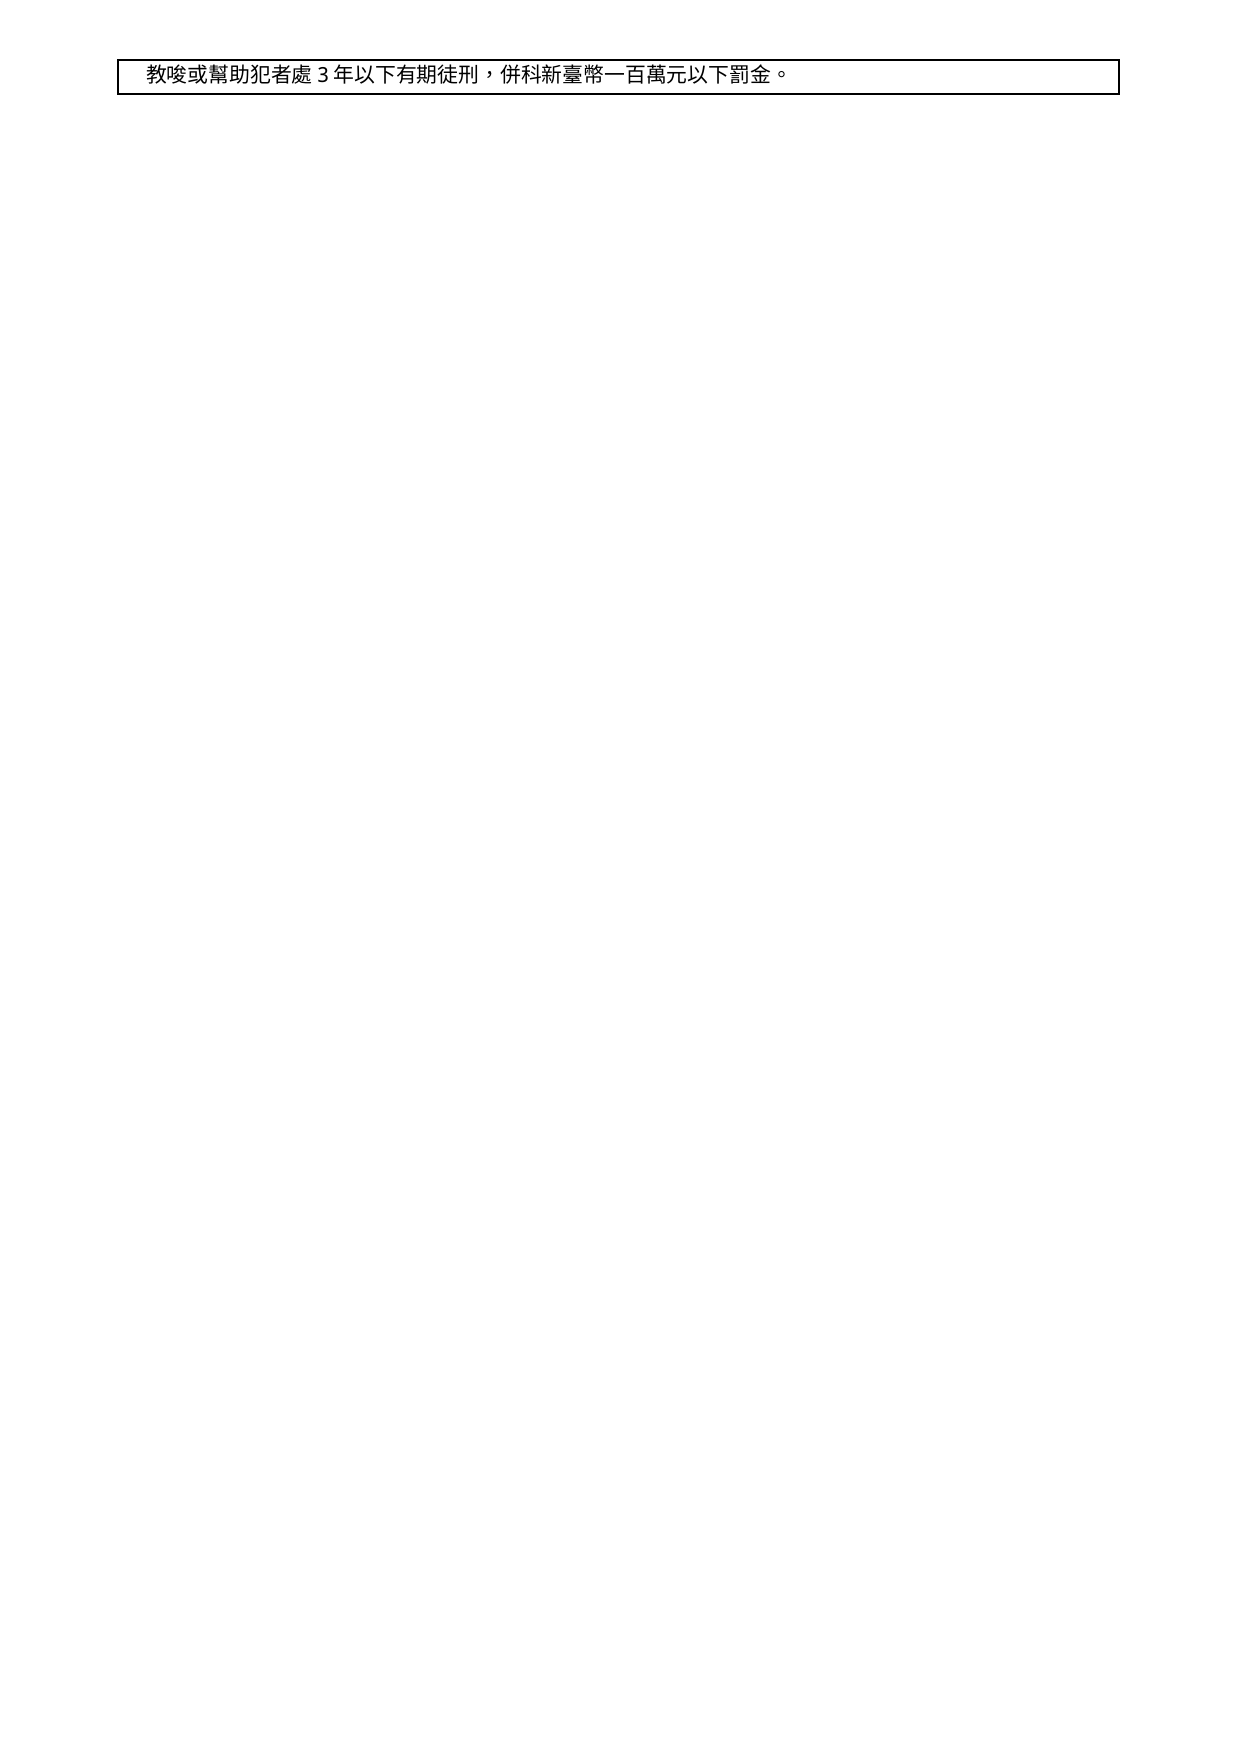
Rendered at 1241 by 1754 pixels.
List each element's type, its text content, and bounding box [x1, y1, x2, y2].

table_cell 教唆或幫助犯者處3年以下有期徒刑，併科新臺幣一百萬元以下罰金。 [119, 61, 1118, 92]
